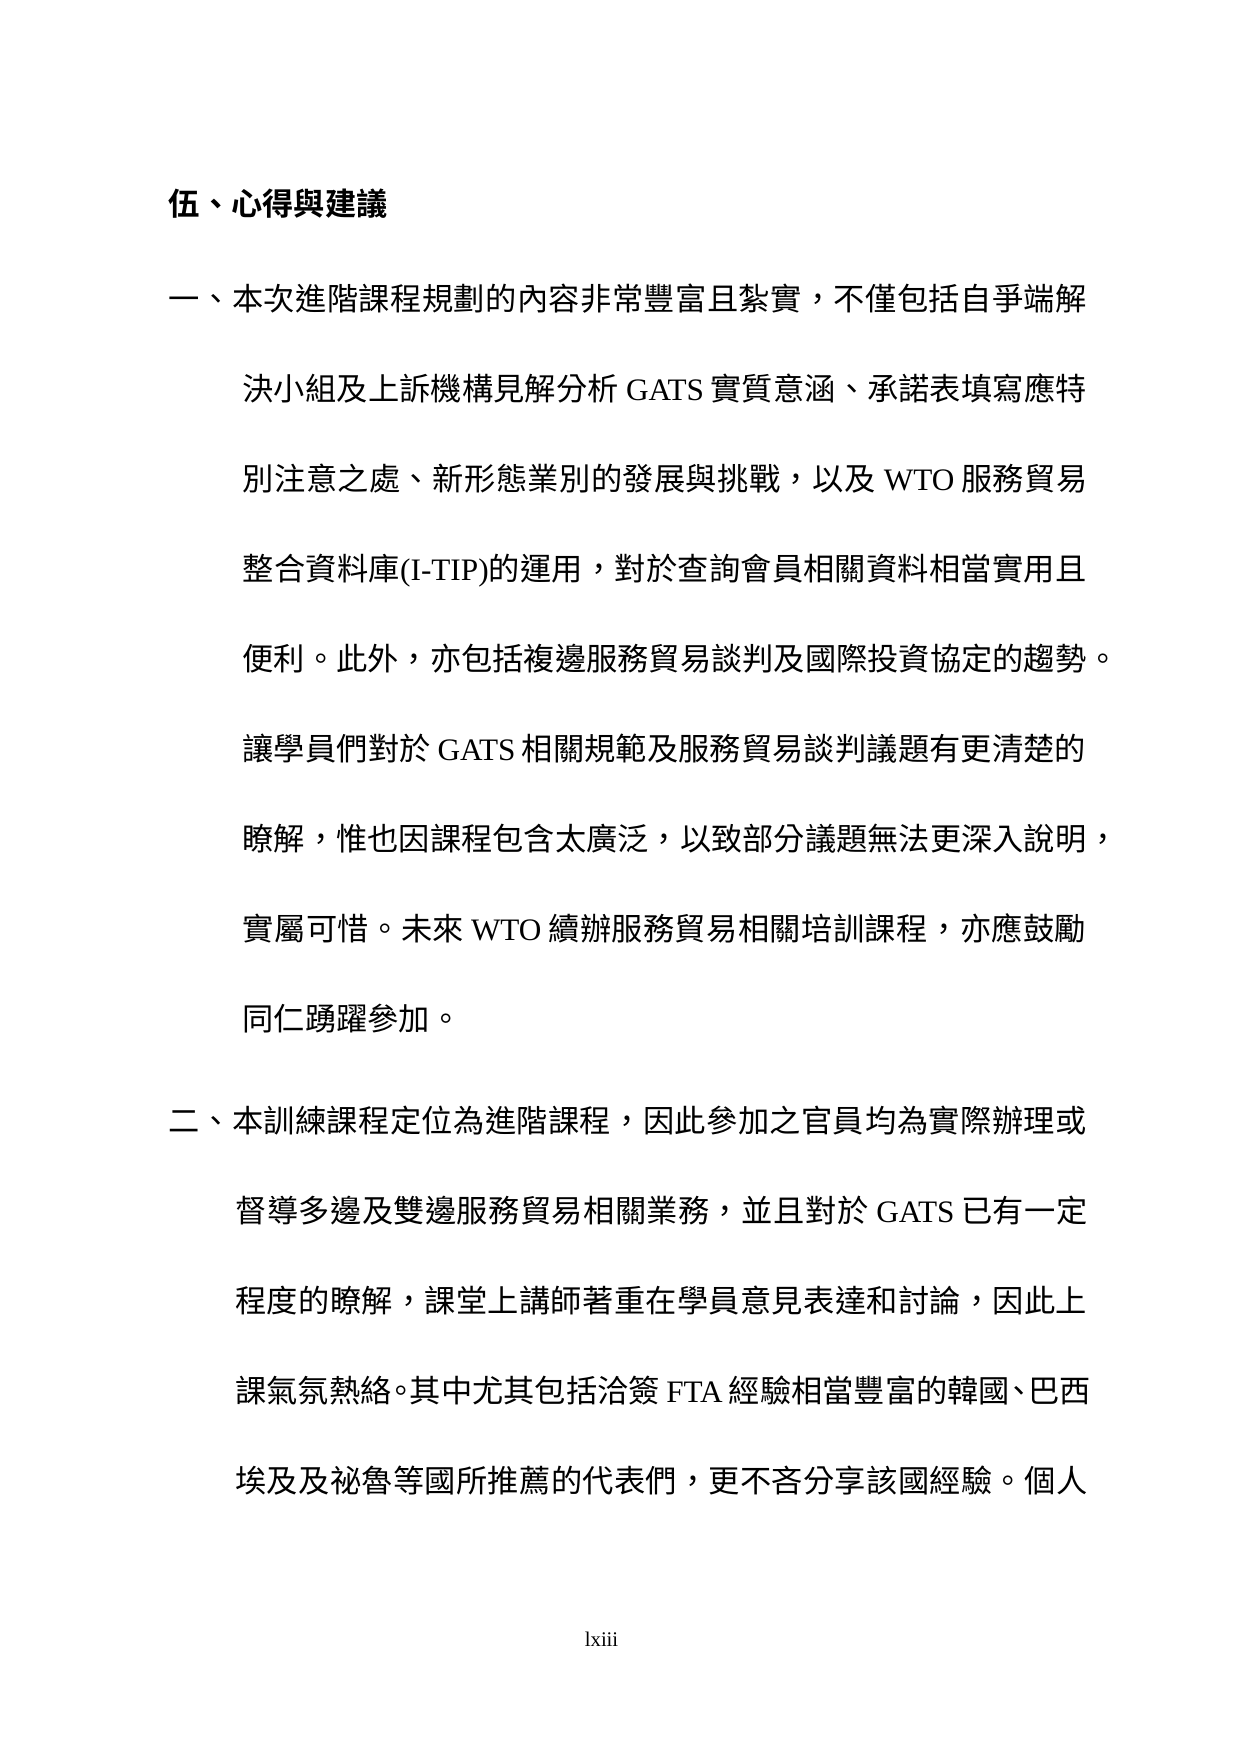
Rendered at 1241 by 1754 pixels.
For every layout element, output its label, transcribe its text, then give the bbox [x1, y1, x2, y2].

text 二、本訓練課程定位為進階課程，因此參加之官員均為實際辦理或督導多邊及雙邊服務貿易相關業務，並且對於GATS已有一定程度的瞭解，課堂上講師著重在學員意見表達和討論，因此上課氣氛熱絡。其中尤其包括洽簽FTA經驗相當豐富的韓國、巴西、埃及及祕魯等國所推薦的代表們，更不吝分享該國經驗。個人亦利用課後與韓國參與代表討論TPP議題，並說明我國對於參與TPP的高度意願和決心，亦詢問韓國態度，伊回答韓國產、學界認為參與TPP對於該國部分產業將會造成衝擊，因此目前韓政府仍在評估，並加強與國內各界之溝通。 [168, 1082, 1087, 1517]
subtitle 伍、心得與建議 [169, 164, 1087, 239]
text 一、本次進階課程規劃的內容非常豐富且紮實，不僅包括自爭端解決小組及上訴機構見解分析GATS實質意涵、承諾表填寫應特別注意之處、新形態業別的發展與挑戰，以及WTO服務貿易整合資料庫(I-TIP)的運用，對於查詢會員相關資料相當實用且便利。此外，亦包括複邊服務貿易談判及國際投資協定的趨勢。讓學員們對於GATS相關規範及服務貿易談判議題有更清楚的瞭解，惟也因課程包含太廣泛，以致部分議題無法更深入說明，實屬可惜。未來WTO續辦服務貿易相關培訓課程，亦應鼓勵同仁踴躍參加。 [169, 259, 1087, 1054]
